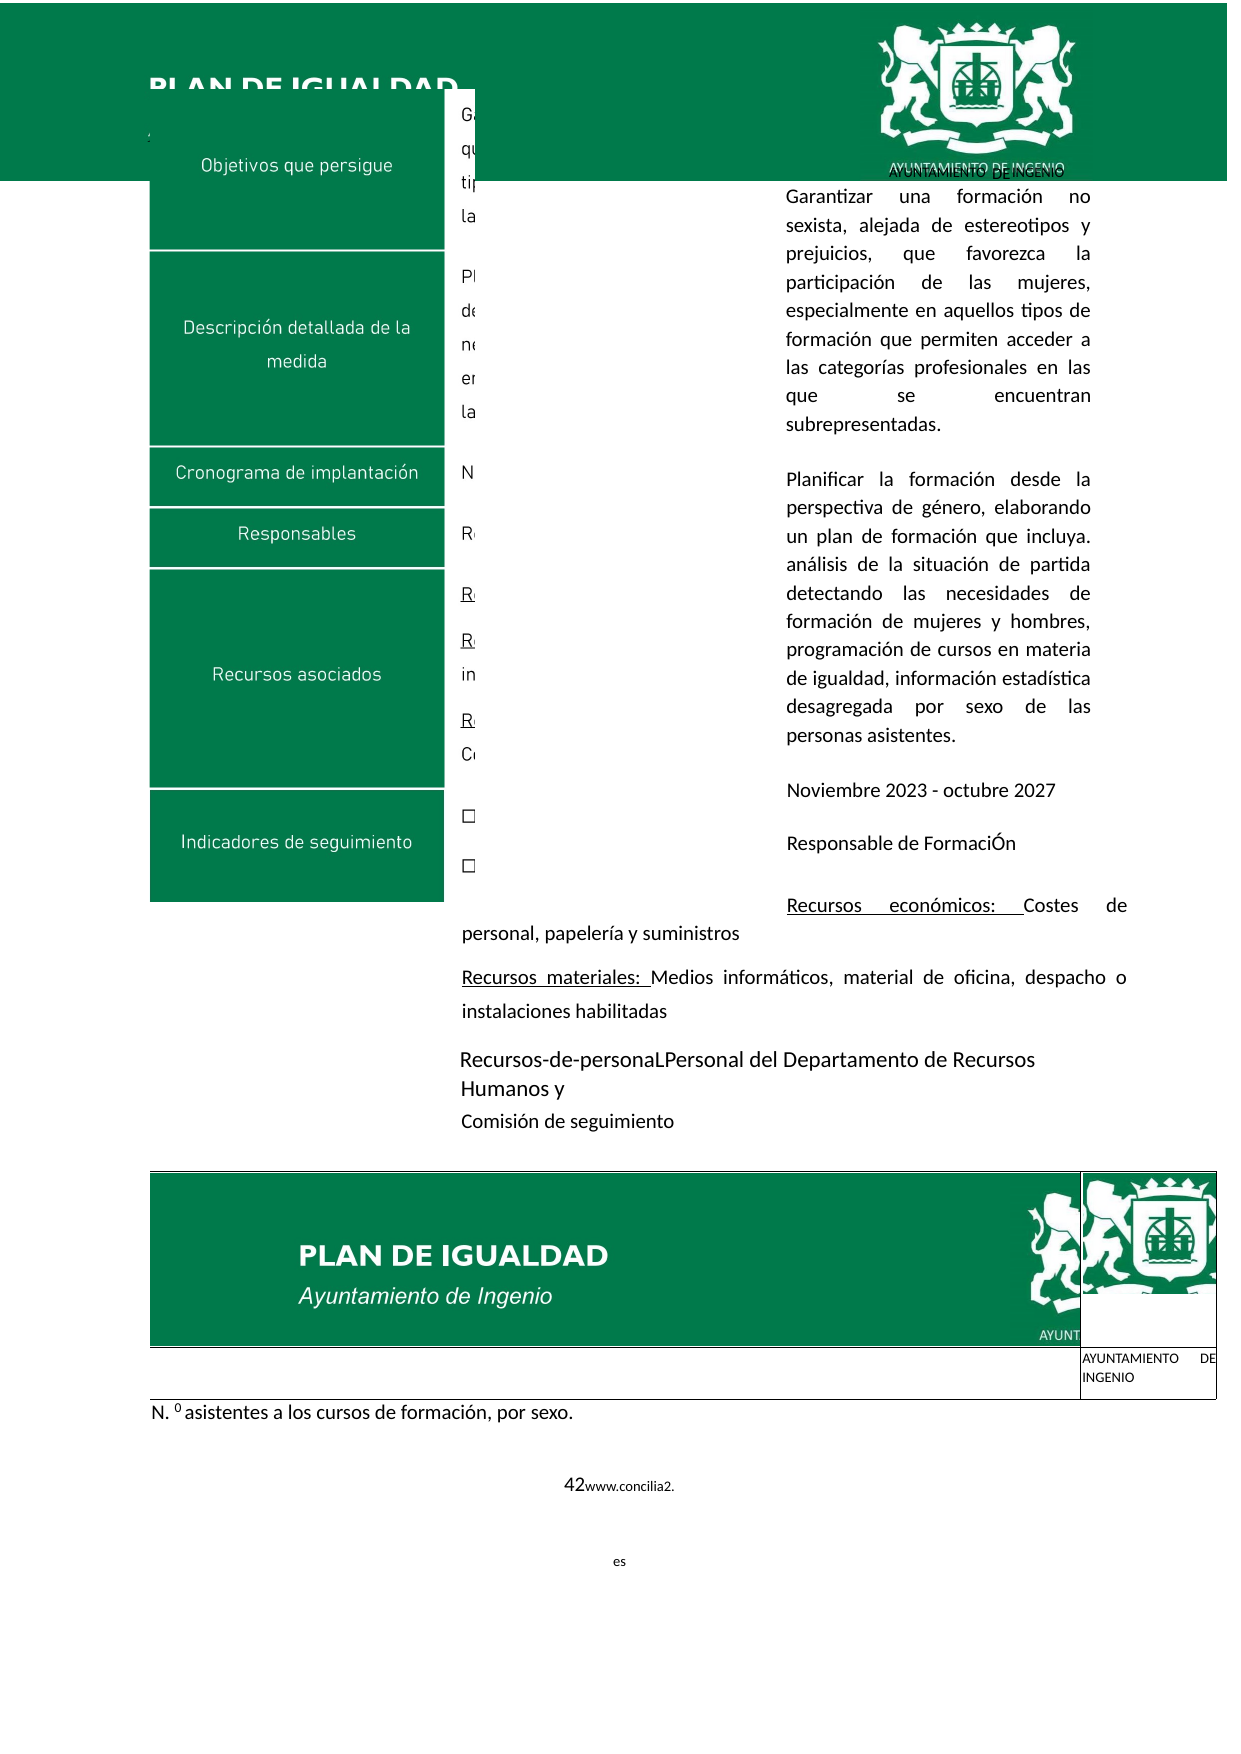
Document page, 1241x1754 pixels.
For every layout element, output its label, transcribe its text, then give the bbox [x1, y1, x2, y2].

table_cell AYUNTAMIENTO DE INGENIO [1081, 1348, 1216, 1399]
text N. 0 asistentes a los cursos de formación, por sexo. [151, 1400, 1127, 1424]
text Recursos materiales: Medios informáticos, material de oficina, despacho o instalaciones habilitadas [462, 964, 1127, 1024]
table_header [1081, 1172, 1216, 1347]
text Noviembre 2023 - octubre 2027 [475, 777, 1127, 803]
text Responsable de FormaciÓn [475, 830, 1127, 856]
text Recursos económicos: Costes de personal, papelería y suministros [462, 892, 1127, 946]
text Comisión de seguimiento [461, 1108, 1127, 1133]
table_cell [150, 1348, 1080, 1399]
text Recursos-de-personaLPersonal del Departamento de Recursos Humanos y [459, 1046, 1127, 1102]
text Planificar la formación desde la perspectiva de género, elaborando un plan de formación que incluya. análisis de la situación de partida detectando las necesidades de formación de mujeres y hombres, programación de cursos en materia de igualdad, información estadística desagregada por sexo de las personas asistentes. [475, 466, 1091, 747]
text Garantizar una formación no sexista, alejada de estereotipos y prejuicios, que favorezca la participación de las mujeres, especialmente en aquellos tipos de formación que permiten acceder a las categorías profesionales en las que se encuentran subrepresentadas. [475, 181, 1091, 436]
